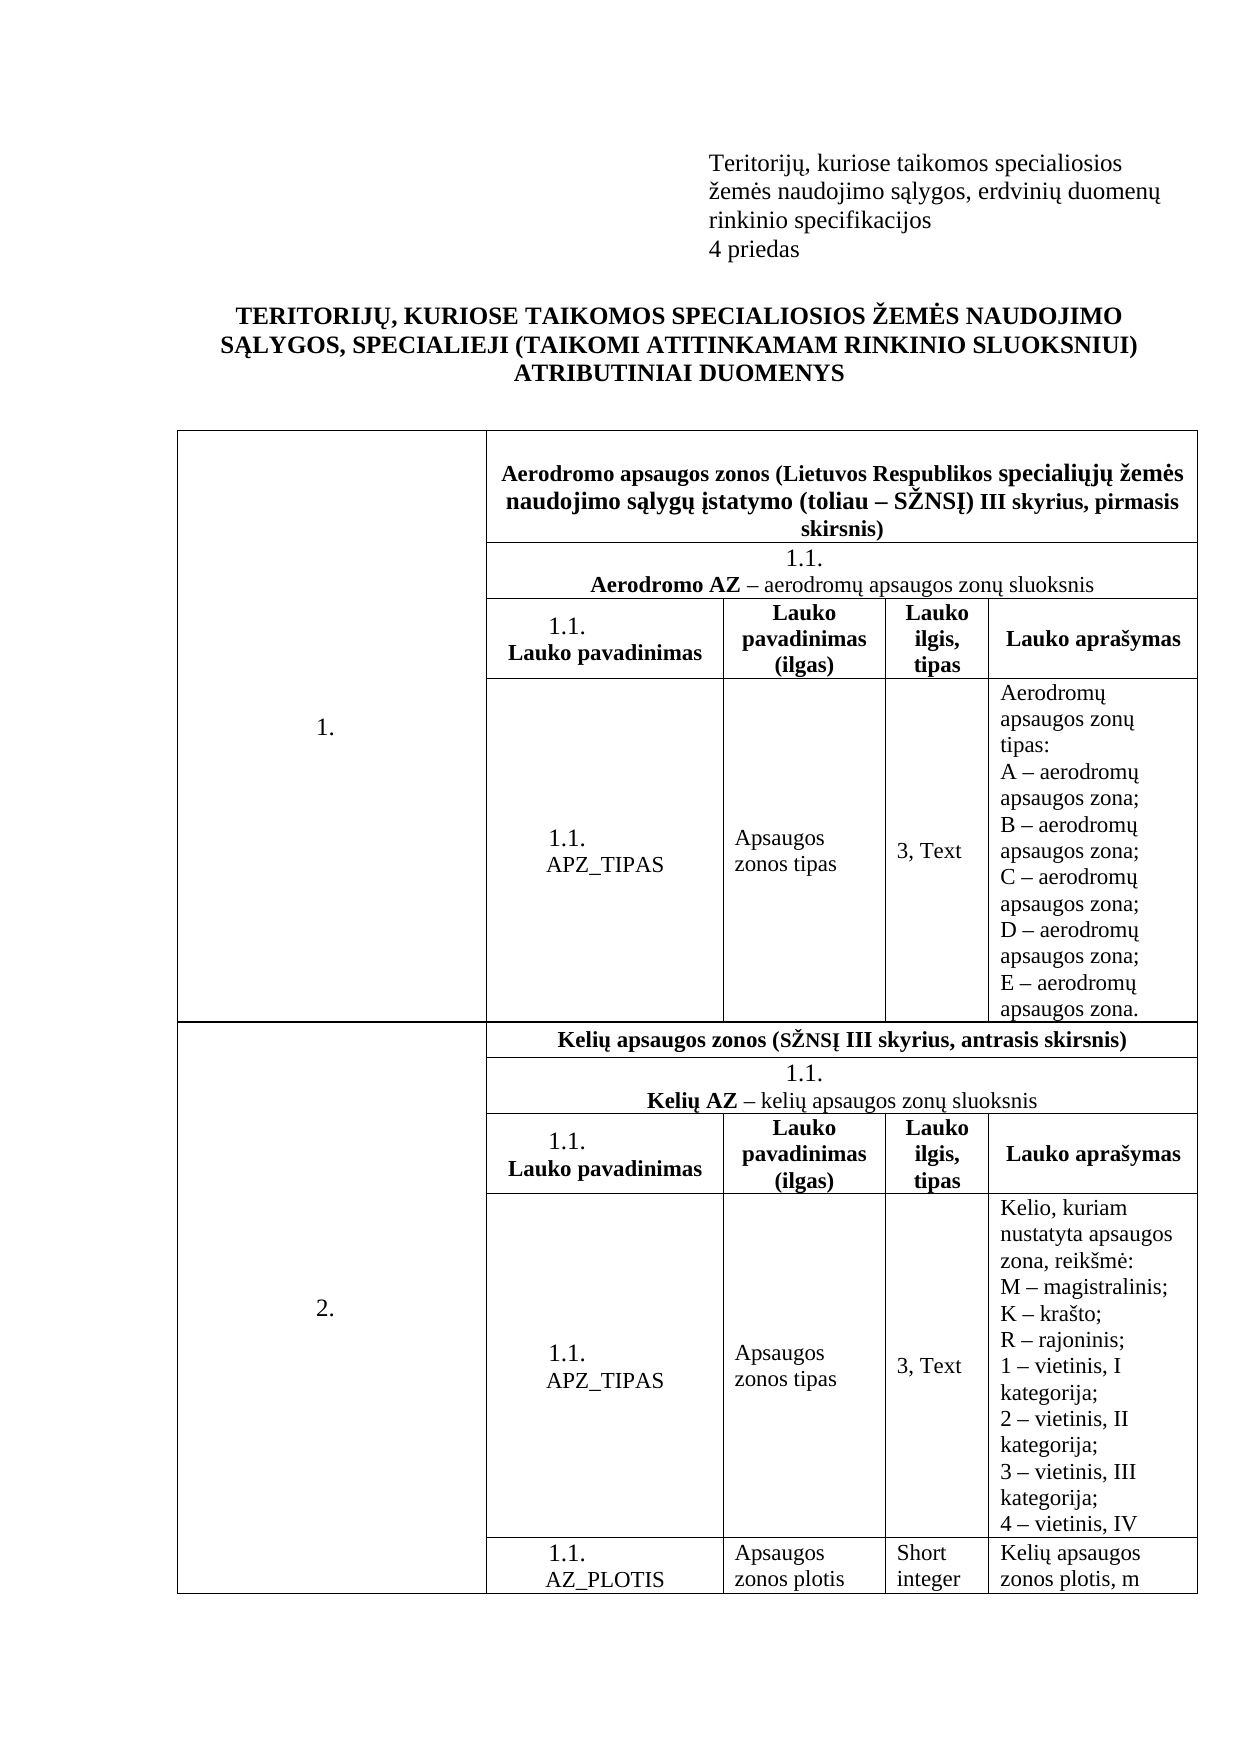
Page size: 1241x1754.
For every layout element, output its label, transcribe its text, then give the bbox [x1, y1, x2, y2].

table_cell 3, Text [886, 1194, 988, 1537]
subtitle TERITORIJŲ, KURIOSE TAIKOMOS SPECIALIOSIOS ŽEMĖS NAUDOJIMO SĄLYGOS, SPECIALIEJI (TAIKOMI ATITINKAMAM RINKINIO SLUOKSNIUI) ATRIBUTINIAI DUOMENYS [177, 301, 1181, 387]
subtitle Teritorijų, kuriose taikomos specialiosios [709, 148, 1181, 176]
table_cell Kelių apsaugos zonos plotis, m [989, 1538, 1197, 1593]
table_cell 1.1. Lauko pavadinimas [487, 599, 723, 678]
table_cell 3, Text [886, 679, 988, 1021]
table_cell 1.1. Aerodromo AZ – aerodromų apsaugos zonų sluoksnis [487, 543, 1197, 598]
table_cell Kelio, kuriam nustatyta apsaugos zona, reikšmė: M – magistralinis; K – krašto; R – rajoninis; 1 – vietinis, I kategorija; 2 – vietinis, II kategorija; 3 – vietinis, III kategorija; 4 – vietinis, IV [989, 1194, 1197, 1537]
table_cell Apsaugos zonos tipas [724, 1194, 885, 1537]
table_cell 2. [178, 1023, 486, 1593]
table_cell 1.1. APZ_TIPAS [487, 679, 723, 1021]
table_cell Aerodromų apsaugos zonų tipas: A – aerodromų apsaugos zona; B – aerodromų apsaugos zona; C – aerodromų apsaugos zona; D – aerodromų apsaugos zona; E – aerodromų apsaugos zona. [989, 679, 1197, 1021]
subtitle 4 priedas [177, 234, 1181, 263]
table_cell Lauko aprašymas [989, 599, 1197, 678]
subtitle rinkinio specifikacijos [709, 205, 1181, 234]
table_header 1. [178, 431, 486, 1021]
table_cell 1.1. APZ_TIPAS [487, 1194, 723, 1537]
table_cell Kelių apsaugos zonos (SŽNSĮ III skyrius, antrasis skirsnis) [487, 1023, 1197, 1057]
subtitle žemės naudojimo sąlygos, erdvinių duomenų [709, 176, 1181, 205]
table_cell Lauko ilgis, tipas [886, 599, 988, 678]
table_cell 1.1. AZ_PLOTIS [487, 1538, 723, 1593]
table_cell Apsaugos zonos plotis [724, 1538, 885, 1593]
table_cell Apsaugos zonos tipas [724, 679, 885, 1021]
table_cell Lauko ilgis, tipas [886, 1114, 988, 1193]
table_cell Lauko pavadinimas (ilgas) [724, 1114, 885, 1193]
table_header Aerodromo apsaugos zonos (Lietuvos Respublikos specialiųjų žemės naudojimo sąlygų įstatymo (toliau – SŽNSĮ) III skyrius, pirmasis skirsnis) [487, 431, 1197, 542]
table_cell 1.1. Lauko pavadinimas [487, 1114, 723, 1193]
table_cell 1.1. Kelių AZ – kelių apsaugos zonų sluoksnis [487, 1058, 1197, 1113]
table_cell Lauko pavadinimas (ilgas) [724, 599, 885, 678]
table_cell Short integer [886, 1538, 988, 1593]
table_cell Lauko aprašymas [989, 1114, 1197, 1193]
